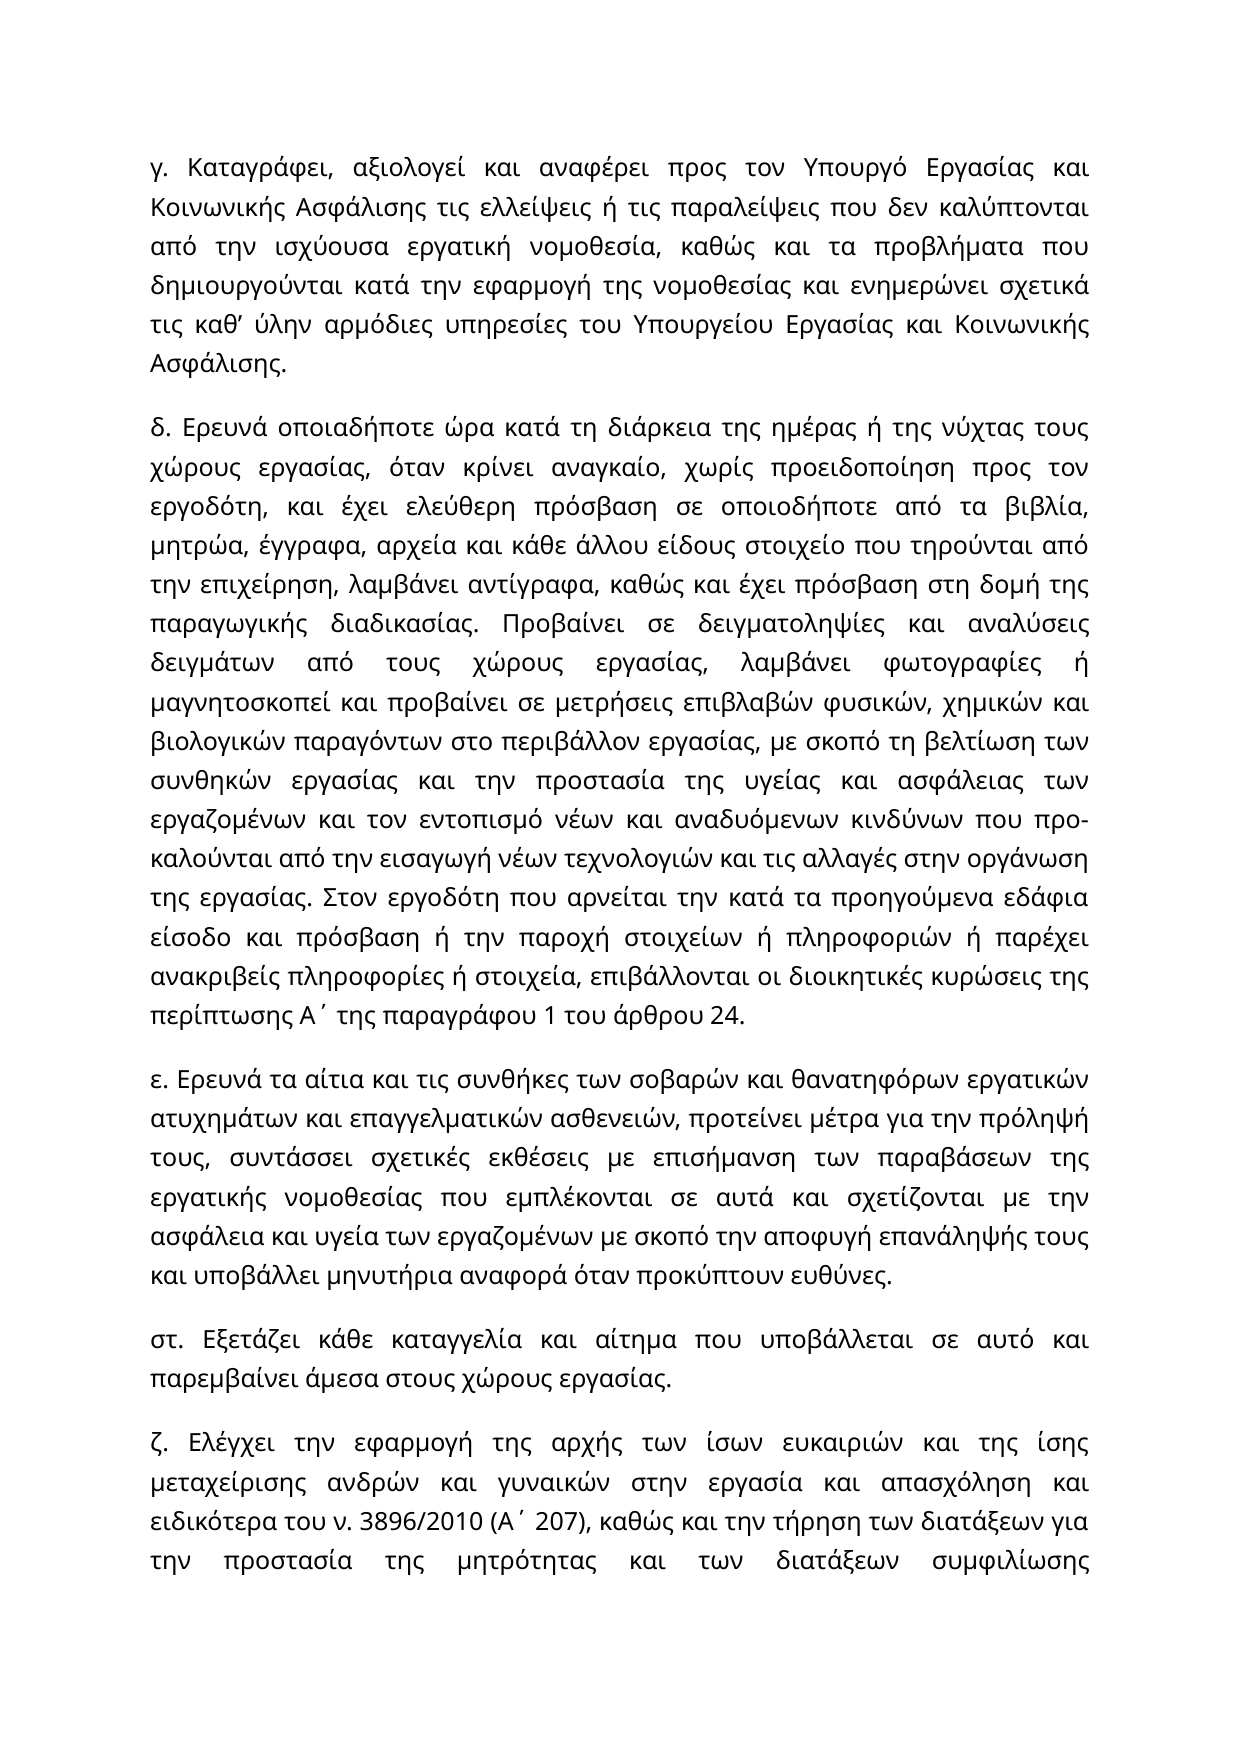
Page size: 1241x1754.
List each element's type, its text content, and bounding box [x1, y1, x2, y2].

text ζ. Ελέγχει την εφαρμογή της αρχής των ίσων ευκαιριών και της ίσης μεταχείρισης ανδρών και γυναικών στην εργασία και απασχόληση και ειδικότερα του ν. 3896/2010 (Α΄ 207), καθώς και την τήρηση των διατάξεων για την προστασία της μητρότητας και των διατάξεων συμφιλίωσης [150, 1425, 1090, 1577]
text γ. Καταγράφει, αξιολογεί και αναφέρει προς τον Υπουργό Εργασίας και Κοινωνικής Ασφάλισης τις ελλείψεις ή τις παραλείψεις που δεν καλύπτονται από την ισχύουσα εργατική νομοθεσία, καθώς και τα προβλήματα που δημιουργούνται κατά την εφαρμογή της νομοθεσίας και ενημερώνει σχετικά τις καθ’ ύλην αρμόδιες υπηρεσίες του Υπουργείου Εργασίας και Κοινωνικής Ασφάλισης. [150, 150, 1090, 380]
text ε. Ερευνά τα αίτια και τις συνθήκες των σοβαρών και θανατηφόρων εργατικών ατυχημάτων και επαγγελματικών ασθενειών, προτείνει μέτρα για την πρόληψή τους, συντάσσει σχετικές εκθέσεις με επισήμανση των παραβάσεων της εργατικής νομοθεσίας που εμπλέκονται σε αυτά και σχετίζονται με την ασφάλεια και υγεία των εργαζομένων με σκοπό την αποφυγή επανάληψής τους και υποβάλλει μηνυτήρια αναφορά όταν προκύπτουν ευθύνες. [150, 1062, 1090, 1292]
text δ. Ερευνά οποιαδήποτε ώρα κατά τη διάρκεια της ημέρας ή της νύχτας τους χώρους εργασίας, όταν κρίνει αναγκαίο, χωρίς προειδοποίηση προς τον εργοδότη, και έχει ελεύθερη πρόσβαση σε οποιοδήποτε από τα βιβλία, μητρώα, έγγραφα, αρχεία και κάθε άλλου είδους στοιχείο που τηρούνται από την επιχείρηση, λαμβάνει αντίγραφα, καθώς και έχει πρόσβαση στη δομή της παραγωγικής διαδικασίας. Προβαίνει σε δειγματοληψίες και αναλύσεις δειγμάτων από τους χώρους εργασίας, λαμβάνει φωτογραφίες ή μαγνητοσκοπεί και προβαίνει σε μετρήσεις επιβλαβών φυσικών, χημικών και βιολογικών παραγόντων στο περιβάλλον εργασίας, με σκοπό τη βελτίωση των συνθηκών εργασίας και την προστασία της υγείας και ασφάλειας των εργαζομένων και τον εντοπισμό νέων και αναδυόμενων κινδύνων που προ- καλούνται από την εισαγωγή νέων τεχνολογιών και τις αλλαγές στην οργάνωση της εργασίας. Στον εργοδότη που αρνείται την κατά τα προηγούμενα εδάφια είσοδο και πρόσβαση ή την παροχή στοιχείων ή πληροφοριών ή παρέχει ανακριβείς πληροφορίες ή στοιχεία, επιβάλλονται οι διοικητικές κυρώσεις της περίπτωσης Α΄ της παραγράφου 1 του άρθρου 24. [150, 410, 1090, 1032]
text στ. Εξετάζει κάθε καταγγελία και αίτημα που υποβάλλεται σε αυτό και παρεμβαίνει άμεσα στους χώρους εργασίας. [150, 1322, 1090, 1395]
